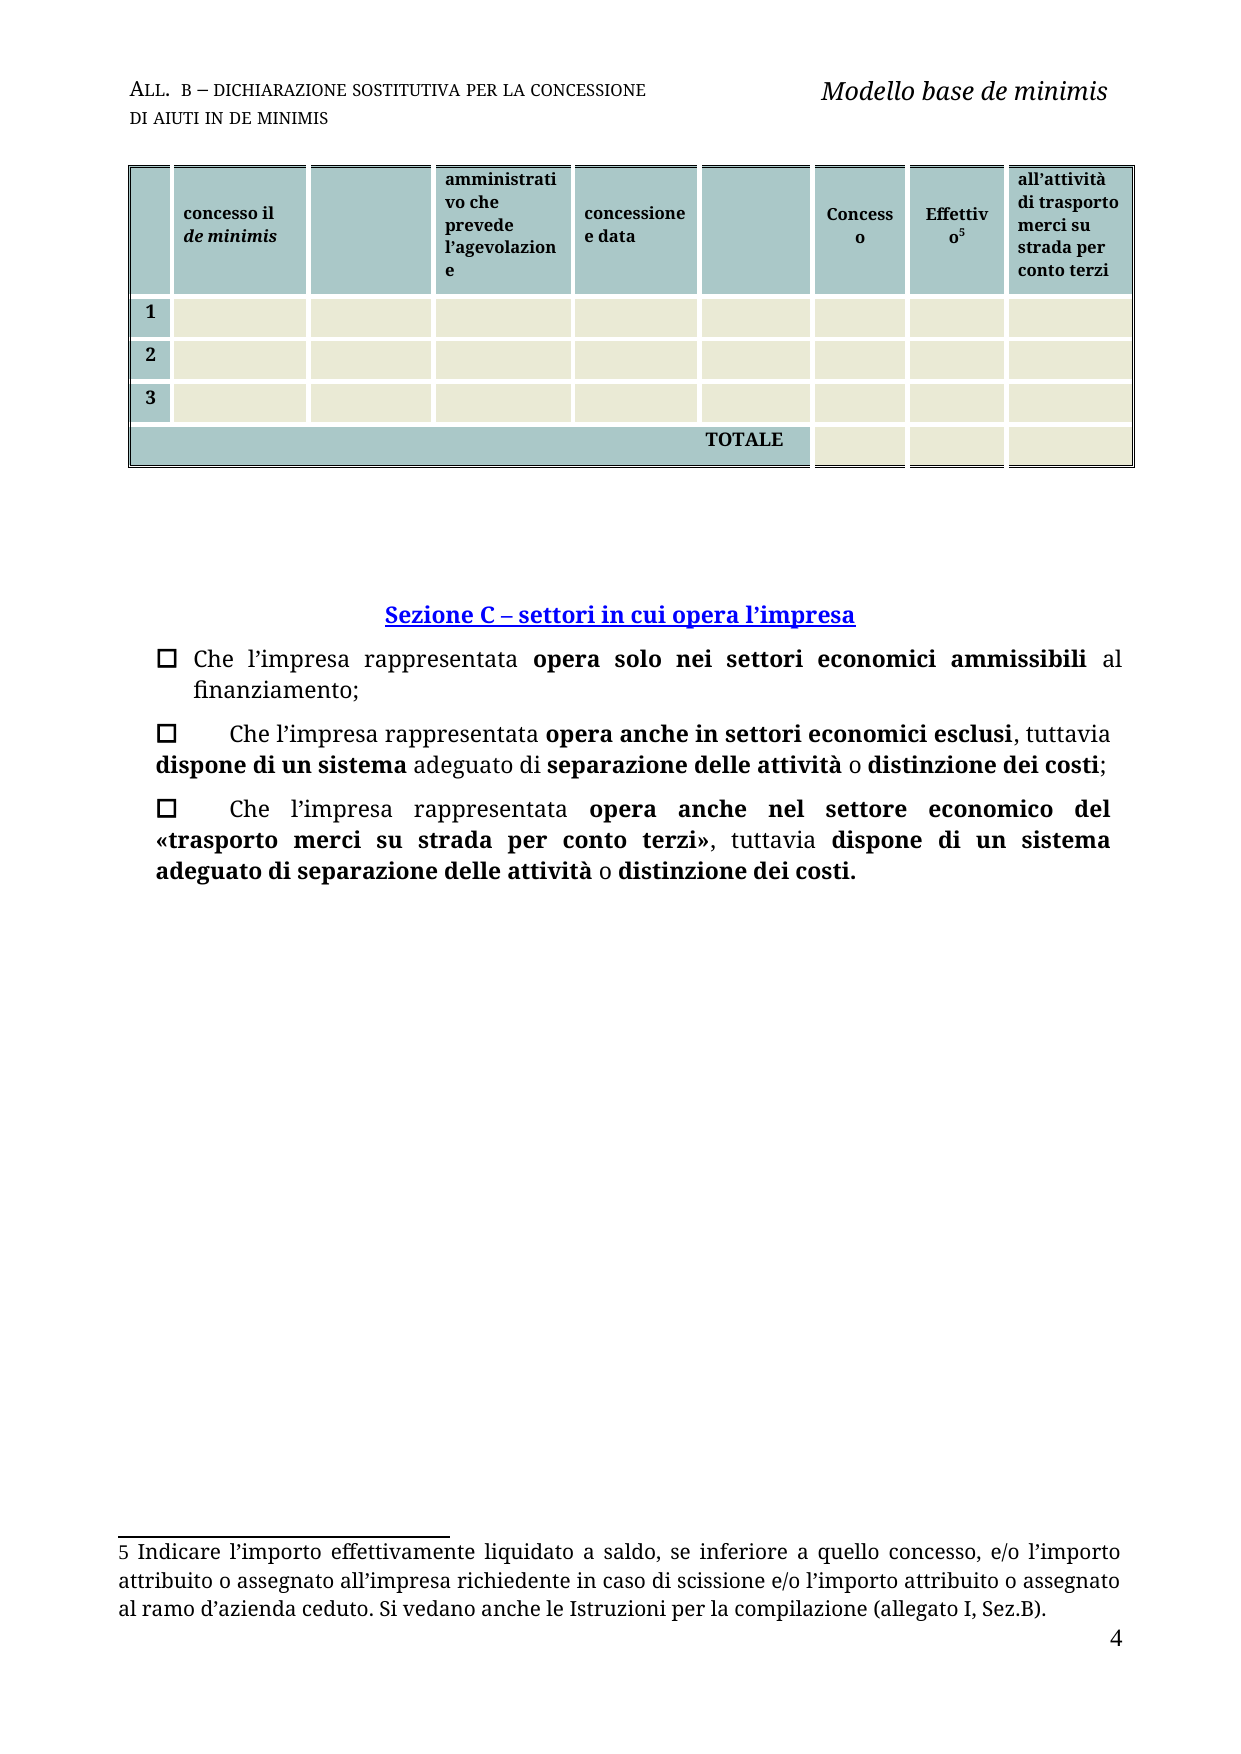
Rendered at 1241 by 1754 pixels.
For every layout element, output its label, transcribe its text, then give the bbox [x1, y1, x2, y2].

table_header amministrativo che prevede l’agevolazione [436, 168, 571, 294]
table_cell Effettivo [910, 168, 1004, 294]
table_cell [575, 299, 697, 337]
table_cell Concesso [815, 168, 905, 294]
table_cell [1009, 427, 1132, 465]
table_cell [174, 299, 306, 337]
table_cell [1009, 341, 1132, 379]
table_cell [910, 299, 1004, 337]
table_cell [702, 299, 810, 337]
list Che l’impresa rappresentata opera anche in settori economici esclusi, tuttavia dispone di un sistema adeguato di separazione delle attività o distinzione dei costi; [155, 718, 1111, 780]
table_cell [436, 384, 571, 422]
table_cell [311, 384, 431, 422]
table_cell [1009, 384, 1132, 422]
table_cell [910, 341, 1004, 379]
table_cell [575, 341, 697, 379]
table_cell [910, 427, 1004, 465]
table_cell 1 [131, 299, 170, 337]
table_header concesso il de minimis [174, 168, 306, 294]
table_cell [702, 341, 810, 379]
table_header concessione e data [575, 168, 697, 294]
table_cell [702, 384, 810, 422]
table_cell [311, 341, 431, 379]
table_cell [910, 384, 1004, 422]
table_cell [311, 299, 431, 337]
table_header all’attività di trasporto merci su strada per conto terzi [1009, 168, 1132, 294]
table_cell TOTALE [131, 427, 810, 465]
list Che l’impresa rappresentata opera anche nel settore economico del «trasporto merci su strada per conto terzi», tuttavia dispone di un sistema adeguato di separazione delle attività o distinzione dei costi. [155, 793, 1111, 887]
table_cell 3 [131, 384, 170, 422]
table_cell [575, 384, 697, 422]
table_cell [436, 299, 571, 337]
text Sezione C – settori in cui opera l’impresa [118, 599, 1122, 630]
table_header [702, 168, 810, 294]
table_cell [815, 341, 905, 379]
table_cell [815, 299, 905, 337]
table_cell [1009, 299, 1132, 337]
table_cell [174, 341, 306, 379]
table_cell [436, 341, 571, 379]
table_cell [174, 384, 306, 422]
table_cell [815, 427, 905, 465]
table_cell 2 [131, 341, 170, 379]
table_cell [815, 384, 905, 422]
table_header [311, 168, 431, 294]
list Che l’impresa rappresentata opera solo nei settori economici ammissibili al finanziamento; [156, 643, 1122, 705]
table_header [131, 168, 170, 294]
